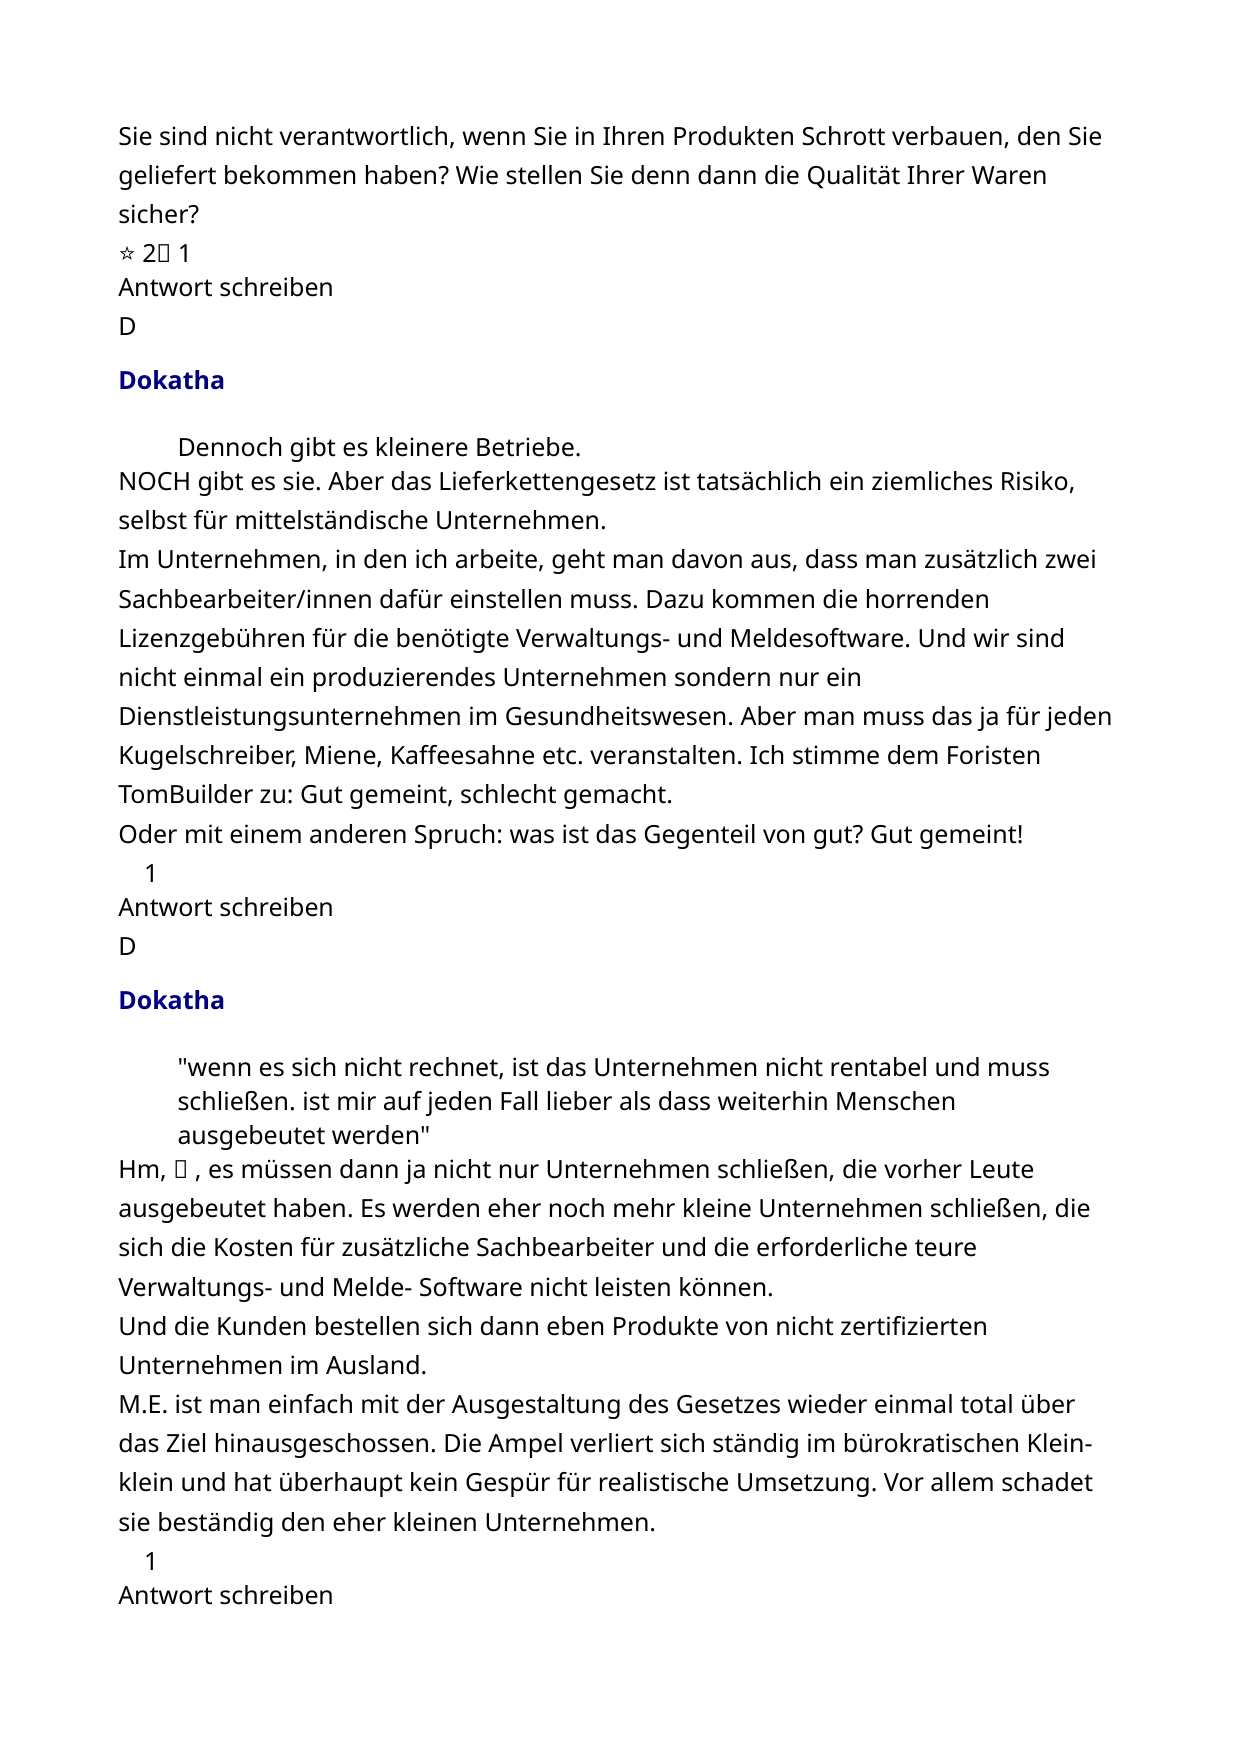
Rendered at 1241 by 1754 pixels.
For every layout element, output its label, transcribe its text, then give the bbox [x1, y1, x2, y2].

text Antwort schreiben [118, 889, 1122, 923]
text Antwort schreiben [118, 1577, 1122, 1611]
text 🤨 1 [118, 1543, 1122, 1577]
text Antwort schreiben [118, 270, 1122, 304]
subtitle Dokatha [118, 982, 1122, 1016]
text D [118, 929, 1122, 963]
text NOCH gibt es sie. Aber das Lieferkettengesetz ist tatsächlich ein ziemliches Risiko, selbst für mittelständische Unternehmen. [118, 464, 1122, 537]
text Dennoch gibt es kleinere Betriebe. [177, 430, 1063, 464]
text Hm, 🤔 , es müssen dann ja nicht nur Unternehmen schließen, die vorher Leute ausgebeutet haben. Es werden eher noch mehr kleine Unternehmen schließen, die sich die Kosten für zusätzliche Sachbearbeiter und die erforderliche teure Verwaltungs- und Melde- Software nicht leisten können. [118, 1152, 1122, 1303]
text Und die Kunden bestellen sich dann eben Produkte von nicht zertifizierten Unternehmen im Ausland. [118, 1308, 1122, 1382]
text Sie sind nicht verantwortlich, wenn Sie in Ihren Produkten Schrott verbauen, den Sie geliefert bekommen haben? Wie stellen Sie denn dann die Qualität Ihrer Waren sicher? [118, 118, 1122, 231]
text Im Unternehmen, in den ich arbeite, geht man davon aus, dass man zusätzlich zwei Sachbearbeiter/innen dafür einstellen muss. Dazu kommen die horrenden Lizenzgebühren für die benötigte Verwaltungs- und Meldesoftware. Und wir sind nicht einmal ein produzierendes Unternehmen sondern nur ein Dienstleistungsunternehmen im Gesundheitswesen. Aber man muss das ja für jeden Kugelschreiber, Miene, Kaffeesahne etc. veranstalten. Ich stimme dem Foristen TomBuilder zu: Gut gemeint, schlecht gemacht. [118, 542, 1122, 811]
text M.E. ist man einfach mit der Ausgestaltung des Gesetzes wieder einmal total über das Ziel hinausgeschossen. Die Ampel verliert sich ständig im bürokratischen Klein-klein und hat überhaupt kein Gespür für realistische Umsetzung. Vor allem schadet sie beständig den eher kleinen Unternehmen. [118, 1387, 1122, 1538]
text "wenn es sich nicht rechnet, ist das Unternehmen nicht rentabel und muss schließen. ist mir auf jeden Fall lieber als dass weiterhin Menschen ausgebeutet werden" [177, 1049, 1063, 1152]
text Oder mit einem anderen Spruch: was ist das Gegenteil von gut? Gut gemeint! [118, 816, 1122, 850]
text ⭐️ 2🤨 1 [118, 236, 1122, 270]
text 🤨 1 [118, 855, 1122, 889]
text D [118, 309, 1122, 343]
subtitle Dokatha [118, 363, 1122, 397]
